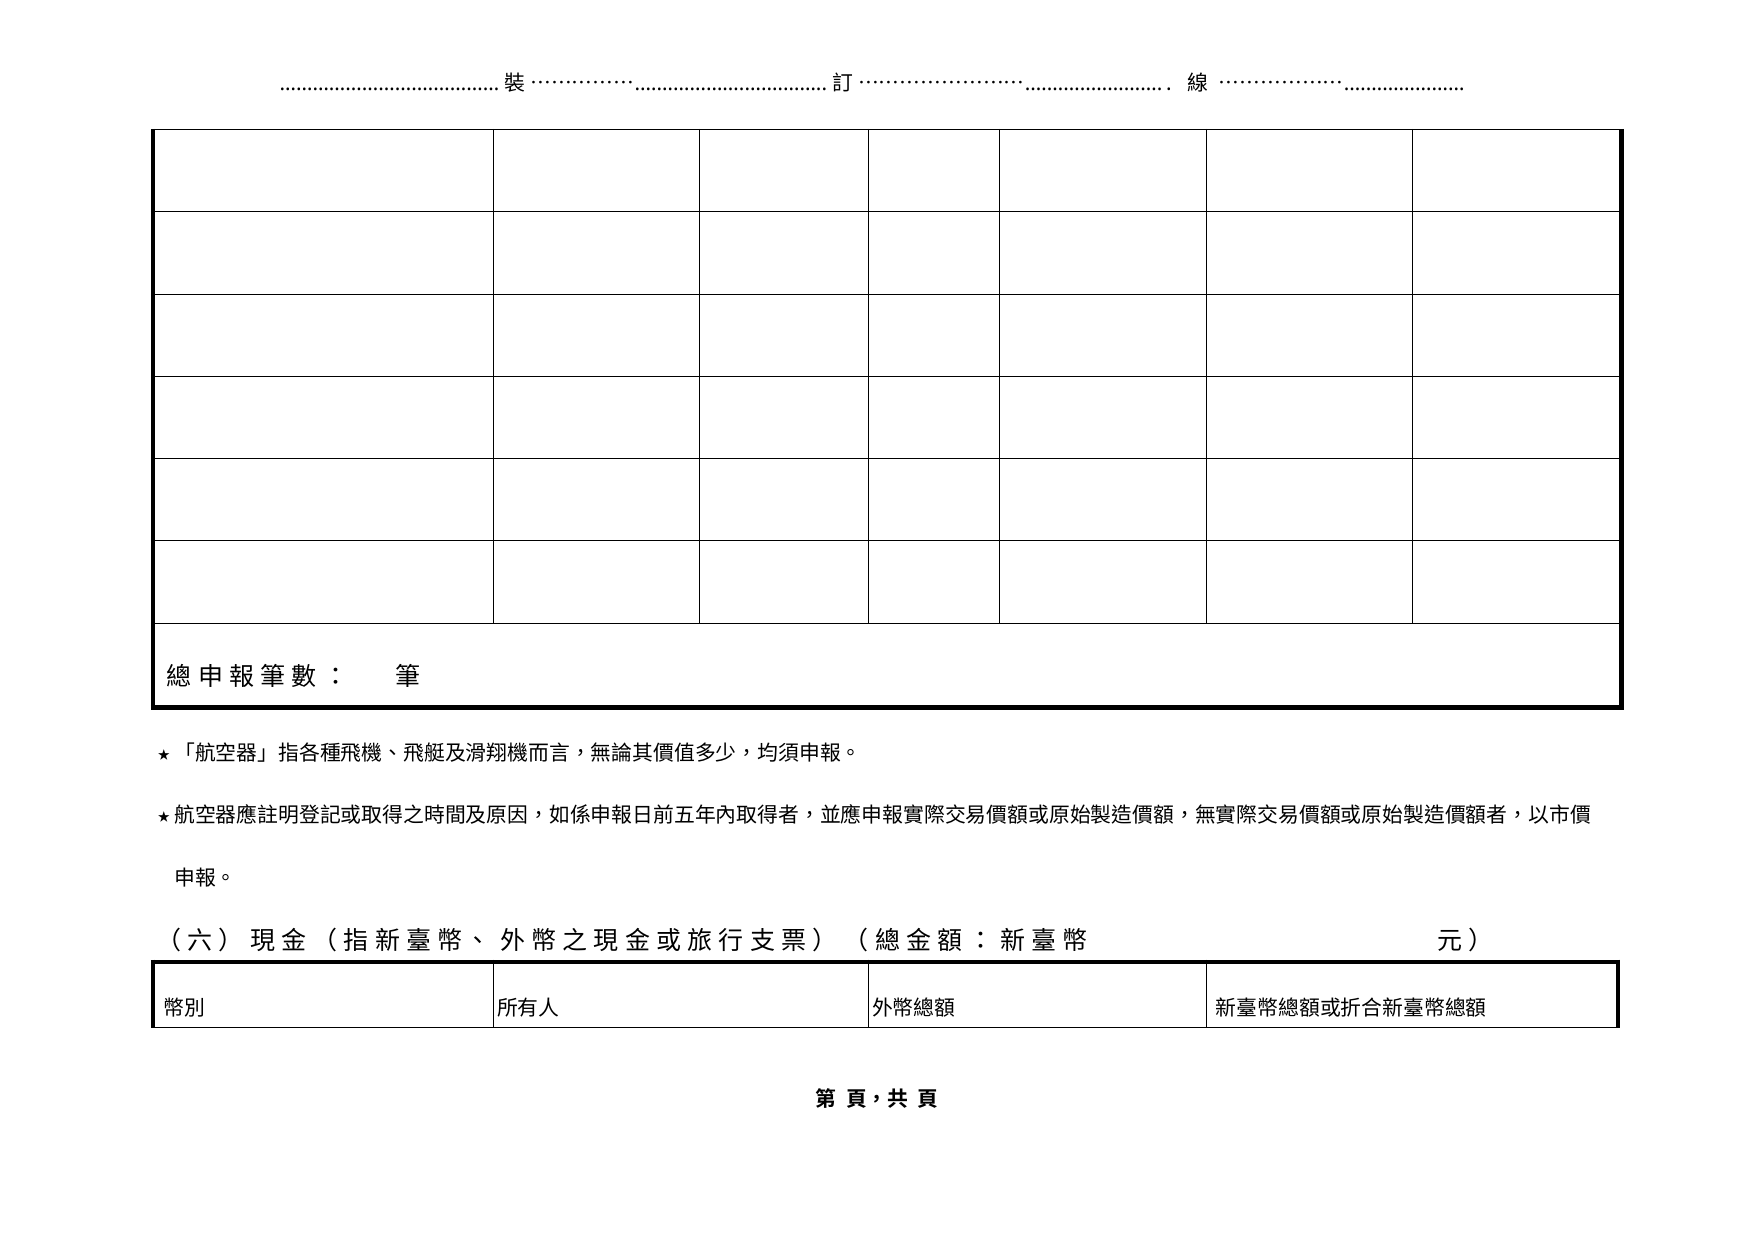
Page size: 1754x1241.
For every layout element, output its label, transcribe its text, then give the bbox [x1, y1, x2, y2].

text ★「航空器」指各種飛機、飛艇及滑翔機而言，無論其價值多少，均須申報。 [153, 710, 1601, 772]
table_cell [700, 130, 868, 211]
table_cell [869, 212, 999, 293]
table_cell [155, 459, 493, 540]
table_cell [869, 459, 999, 540]
table_cell [494, 130, 699, 211]
table_cell [155, 212, 493, 293]
text （六）現金（指新臺幣、外幣之現金或旅行支票）（總金額：新臺幣 元） [153, 897, 1601, 959]
table_cell [1413, 377, 1619, 458]
table_cell [1000, 459, 1206, 540]
table_cell [494, 295, 699, 376]
table_cell [700, 459, 868, 540]
table_cell [155, 377, 493, 458]
table_cell [155, 295, 493, 376]
table_cell [494, 459, 699, 540]
table_cell [1413, 459, 1619, 540]
table_header 所有人 [494, 964, 868, 1027]
table_cell [1000, 130, 1206, 211]
table_cell [1207, 295, 1412, 376]
table_cell [155, 130, 493, 211]
table_header 外幣總額 [869, 964, 1206, 1027]
table_cell [1000, 377, 1206, 458]
table_cell [1207, 541, 1412, 623]
table_cell [494, 212, 699, 293]
table_cell [869, 377, 999, 458]
table_cell [700, 295, 868, 376]
table_cell [700, 541, 868, 623]
table_cell [494, 541, 699, 623]
table_cell [1207, 377, 1412, 458]
table_cell [1207, 459, 1412, 540]
table_cell [1413, 541, 1619, 623]
table_cell [869, 130, 999, 211]
table_cell [1413, 212, 1619, 293]
table_cell [1413, 295, 1619, 376]
table_cell [1207, 130, 1412, 211]
table_cell [155, 541, 493, 623]
table_cell [700, 212, 868, 293]
table_header 幣別 [155, 964, 493, 1027]
table_cell [1000, 295, 1206, 376]
table_cell [1000, 541, 1206, 623]
table_header 新臺幣總額或折合新臺幣總額 [1207, 964, 1616, 1027]
table_cell [869, 295, 999, 376]
table_cell [494, 377, 699, 458]
text ★航空器應註明登記或取得之時間及原因，如係申報日前五年內取得者，並應申報實際交易價額或原始製造價額，無實際交易價額或原始製造價額者，以市價申報。 [153, 772, 1601, 897]
table_cell [1000, 212, 1206, 293]
table_cell 總申報筆數： 筆 [155, 624, 1619, 705]
table_cell [869, 541, 999, 623]
table_cell [700, 377, 868, 458]
table_cell [1413, 130, 1619, 211]
table_cell [1207, 212, 1412, 293]
